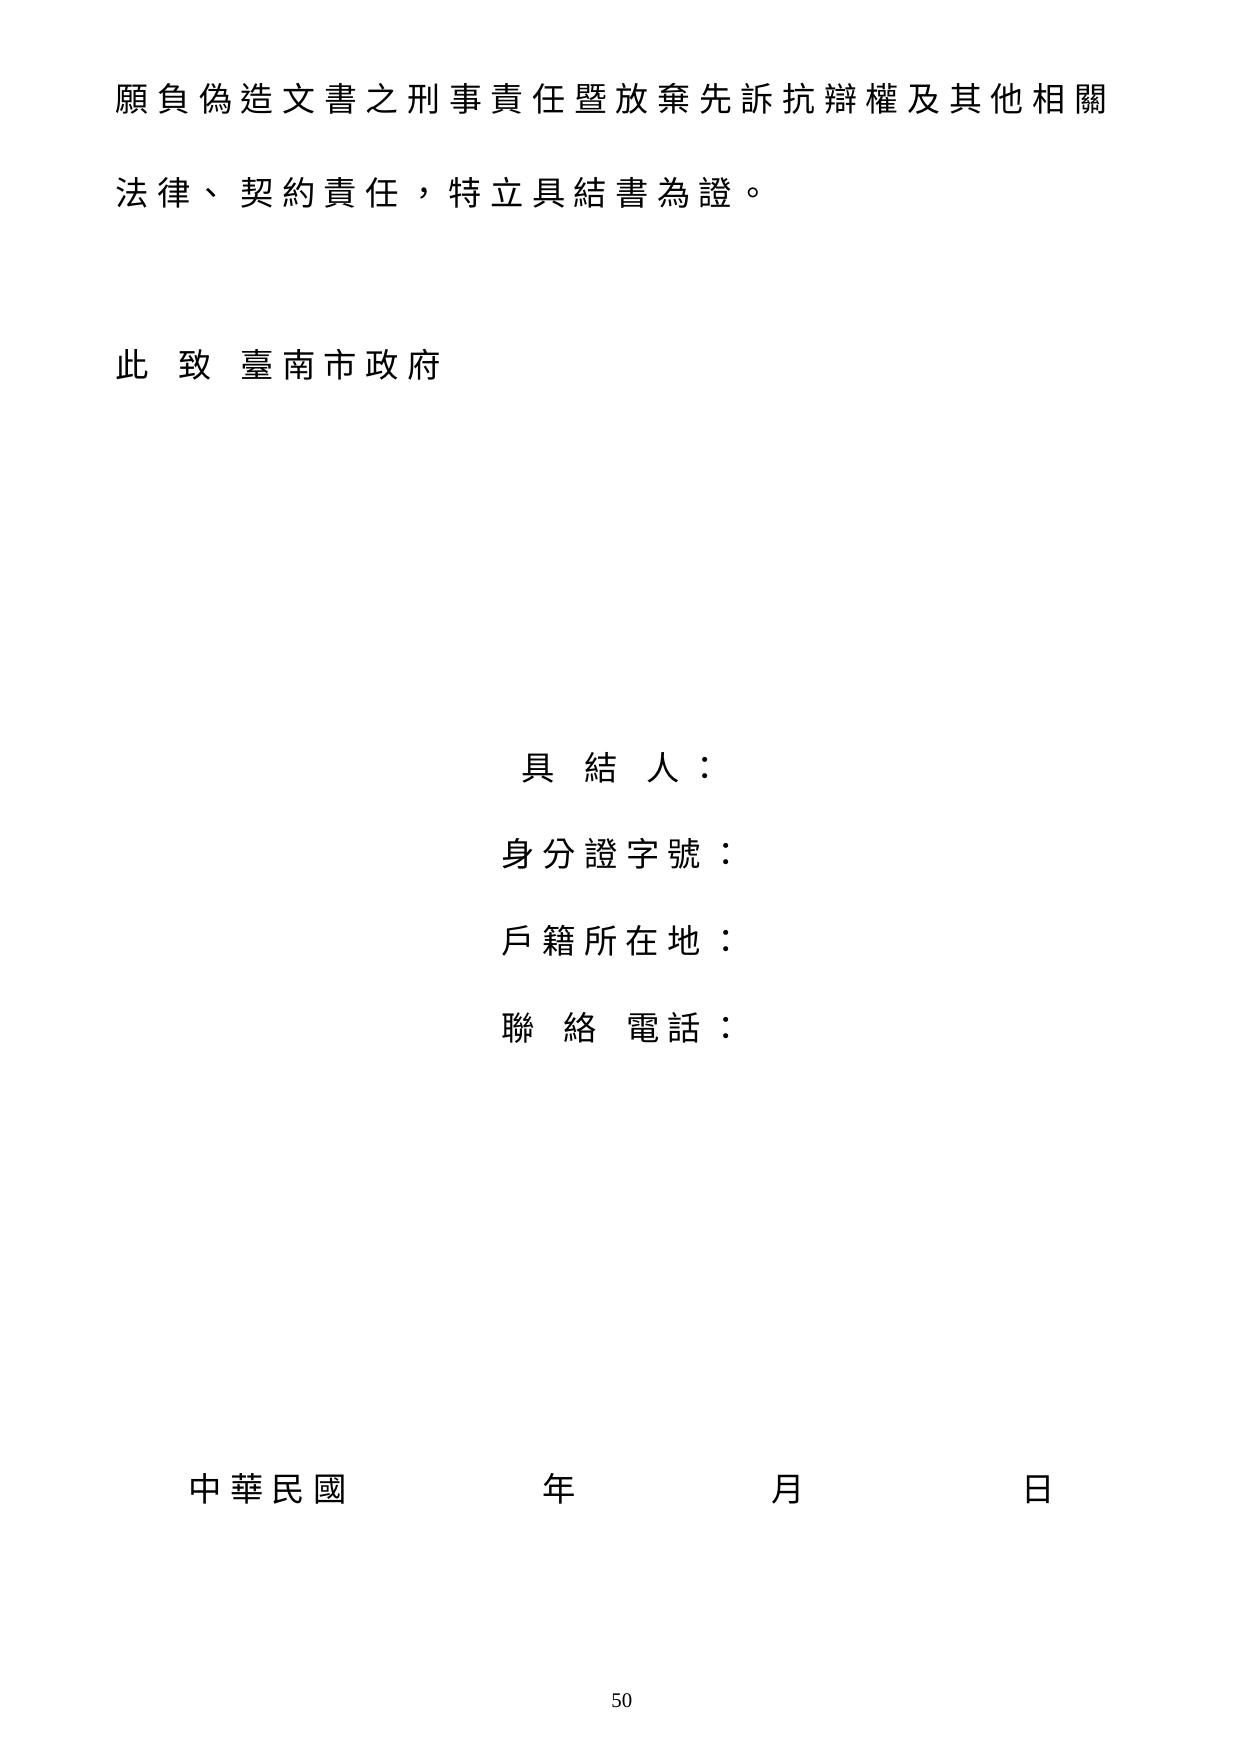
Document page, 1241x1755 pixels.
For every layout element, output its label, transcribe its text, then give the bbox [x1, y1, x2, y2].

text 身分證字號： [111, 811, 1132, 873]
text 聯 絡 電話： [111, 984, 1132, 1046]
text 願負偽造文書之刑事責任暨放棄先訴抗辯權及其他相關法律、契約責任，特立具結書為證。 [111, 55, 1132, 212]
text 中華民國 年 月 日 [111, 1445, 1132, 1508]
text 具 結 人： [111, 724, 1132, 787]
text 戶籍所在地： [111, 897, 1132, 960]
text 此 致 臺南市政府 [111, 321, 1132, 383]
